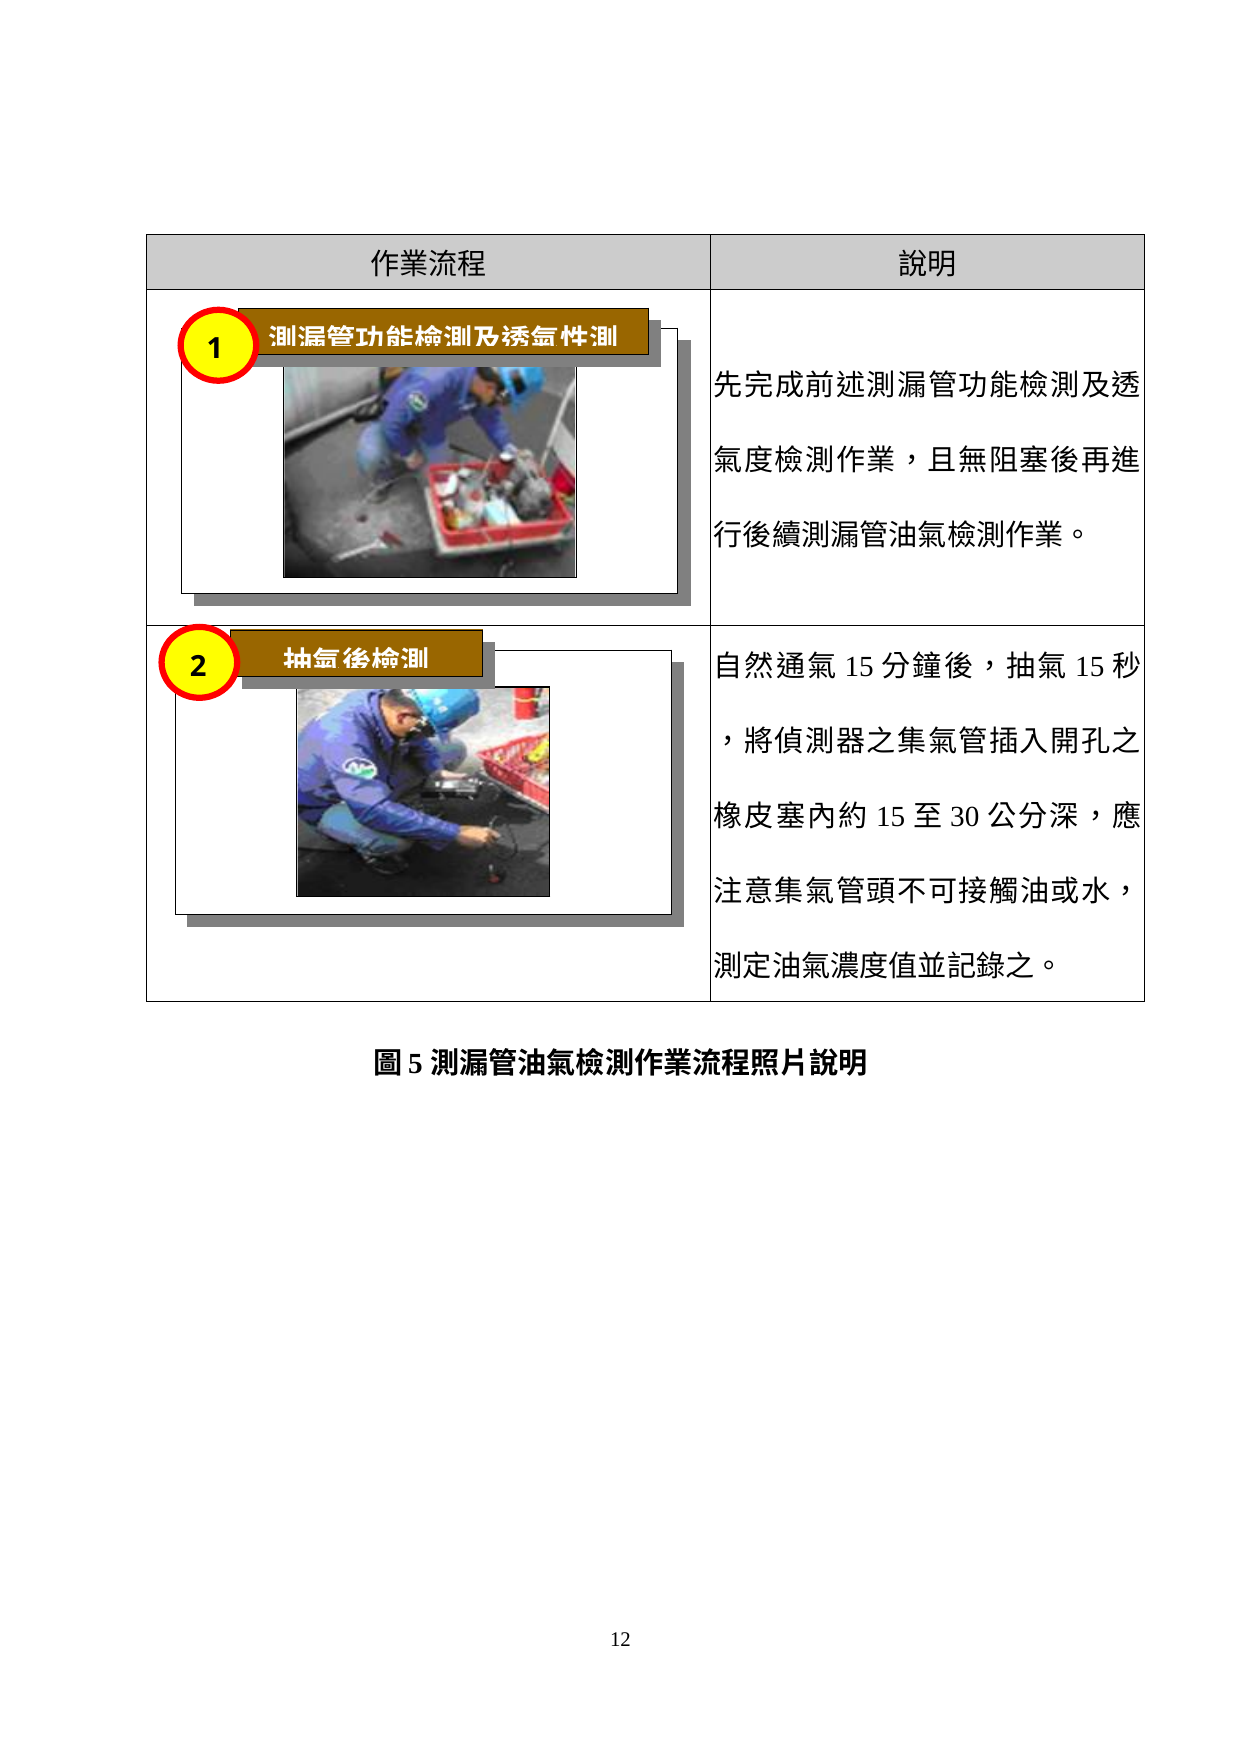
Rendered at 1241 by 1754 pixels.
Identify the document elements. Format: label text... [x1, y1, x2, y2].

table_cell 自然通氣15分鐘後，抽氣15秒，將偵測器之集氣管插入開孔之橡皮塞內約15至30公分深，應注意集氣管頭不可接觸油或水，測定油氣濃度值並記錄之。 [711, 626, 1144, 1001]
table_cell [147, 290, 710, 625]
table_cell 先完成前述測漏管功能檢測及透氣度檢測作業，且無阻塞後再進行後續測漏管油氣檢測作業。 [711, 290, 1144, 625]
table_header 說明 [711, 235, 1144, 289]
table_header 作業流程 [147, 235, 710, 289]
table_cell [216, 626, 710, 638]
table_cell [147, 639, 710, 1001]
table_cell [147, 626, 183, 638]
text 圖5 測漏管油氣檢測作業流程照片說明 [150, 1039, 1090, 1082]
